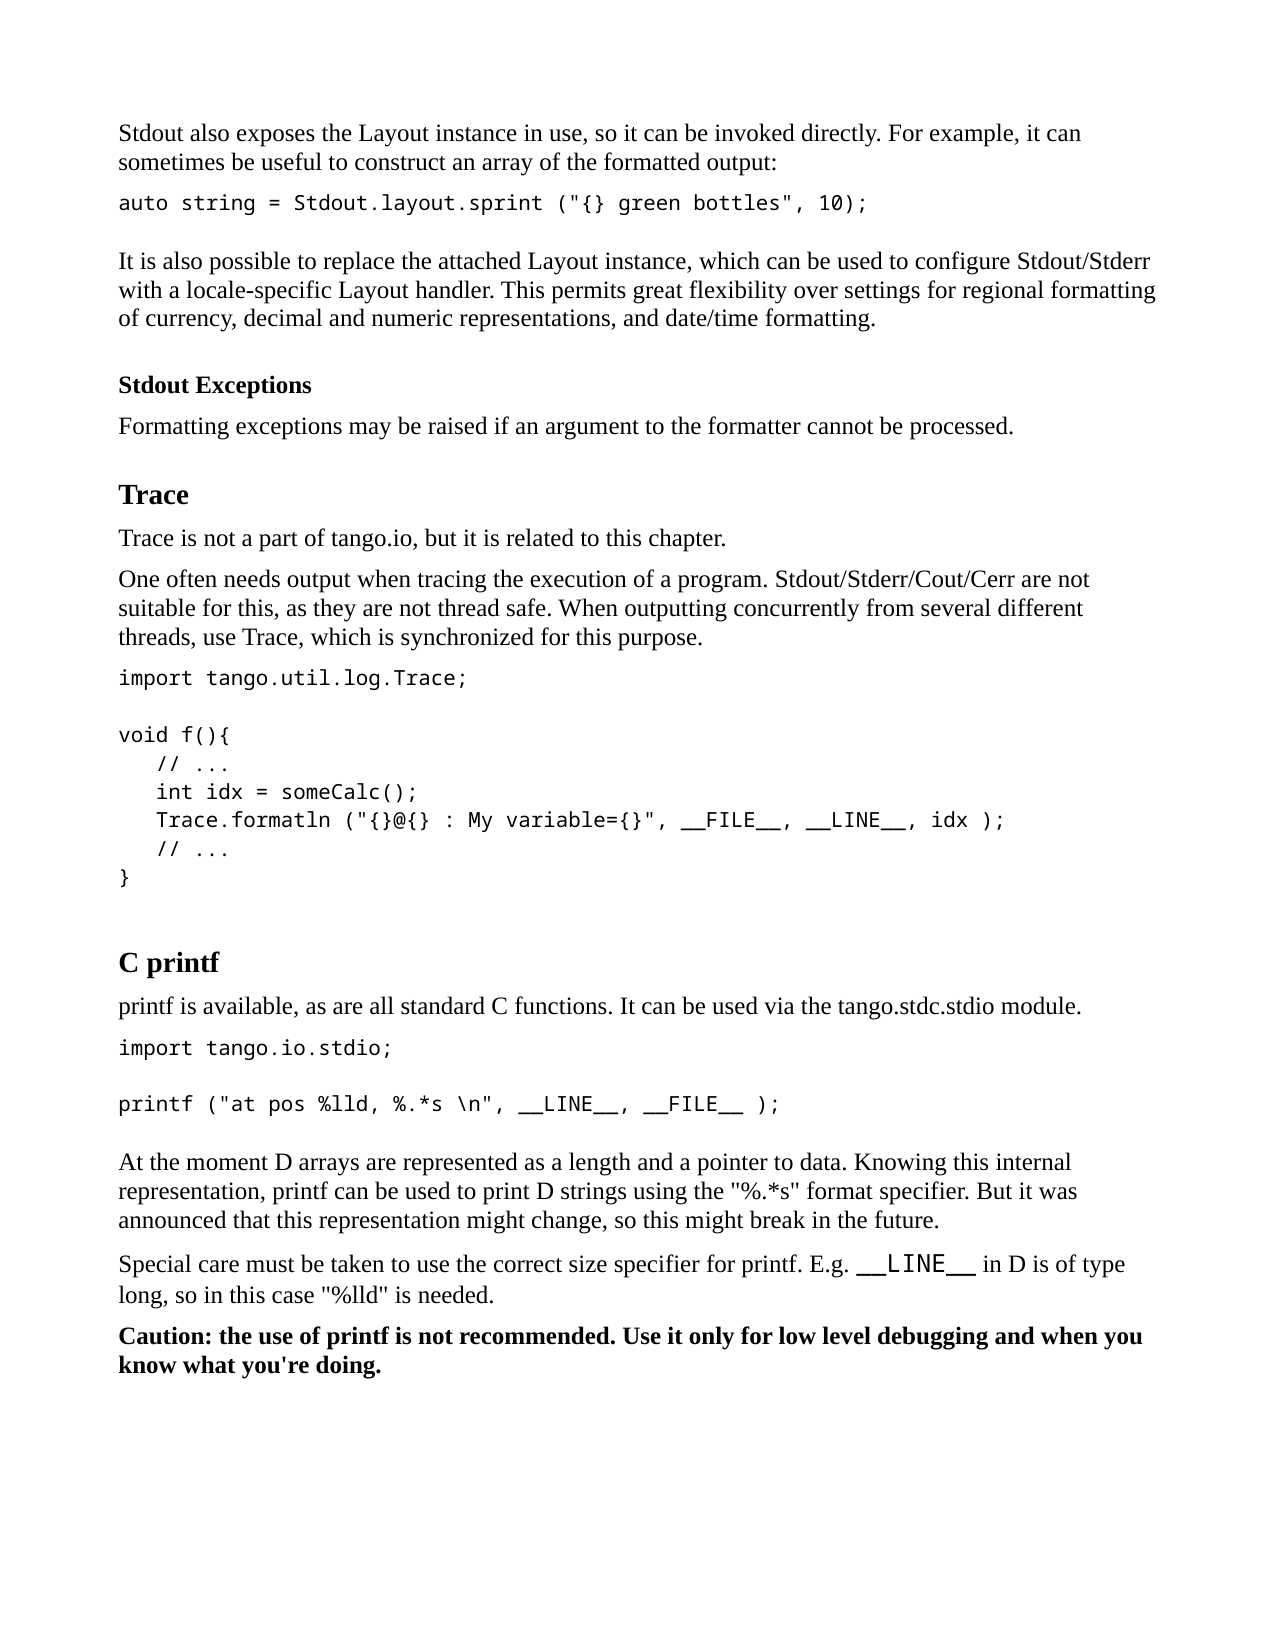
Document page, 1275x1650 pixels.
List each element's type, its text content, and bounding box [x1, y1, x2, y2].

text At the moment D arrays are represented as a length and a pointer to data. Knowing this internal representation, printf can be used to print D strings using the "%.*s" format specifier. But it was announced that this representation might change, so this might break in the future. [118, 1147, 1157, 1234]
text // ... [118, 834, 1157, 862]
text printf ("at pos %lld, %.*s \n", __LINE__, __FILE__ ); [118, 1089, 1157, 1118]
subtitle C printf [118, 945, 1157, 979]
text Caution: the use of printf is not recommended. Use it only for low level debugging and when you know what you're doing. [118, 1321, 1157, 1379]
text auto string = Stdout.layout.sprint ("{} green bottles", 10); [118, 188, 1157, 217]
text One often needs output when tracing the execution of a program. Stdout/Stderr/Cout/Cerr are not suitable for this, as they are not thread safe. When outputting concurrently from several different threads, use Trace, which is synchronized for this purpose. [118, 564, 1157, 651]
text printf is available, as are all standard C functions. It can be used via the tango.stdc.stdio module. [118, 991, 1157, 1020]
text import tango.io.stdio; [118, 1033, 1157, 1061]
text Trace is not a part of tango.io, but it is related to this chapter. [118, 523, 1157, 552]
text Stdout also exposes the Layout instance in use, so it can be invoked directly. For example, it can sometimes be useful to construct an array of the formatted output: [118, 118, 1157, 176]
text import tango.util.log.Trace; [118, 663, 1157, 692]
subtitle Stdout Exceptions [118, 370, 1157, 398]
text void f(){ [118, 720, 1157, 749]
text } [118, 862, 1157, 891]
subtitle Trace [118, 477, 1157, 511]
text Special care must be taken to use the correct size specifier for printf. E.g. __LINE__ in D is of type long, so in this case "%lld" is needed. [118, 1246, 1157, 1309]
text // ... [118, 749, 1157, 777]
text Formatting exceptions may be raised if an argument to the formatter cannot be processed. [118, 411, 1157, 440]
text int idx = someCalc(); [118, 777, 1157, 806]
text It is also possible to replace the attached Layout instance, which can be used to configure Stdout/Stderr with a locale-specific Layout handler. This permits great flexibility over settings for regional formatting of currency, decimal and numeric representations, and date/time formatting. [118, 246, 1157, 332]
text Trace.formatln ("{}@{} : My variable={}", __FILE__, __LINE__, idx ); [118, 806, 1157, 834]
